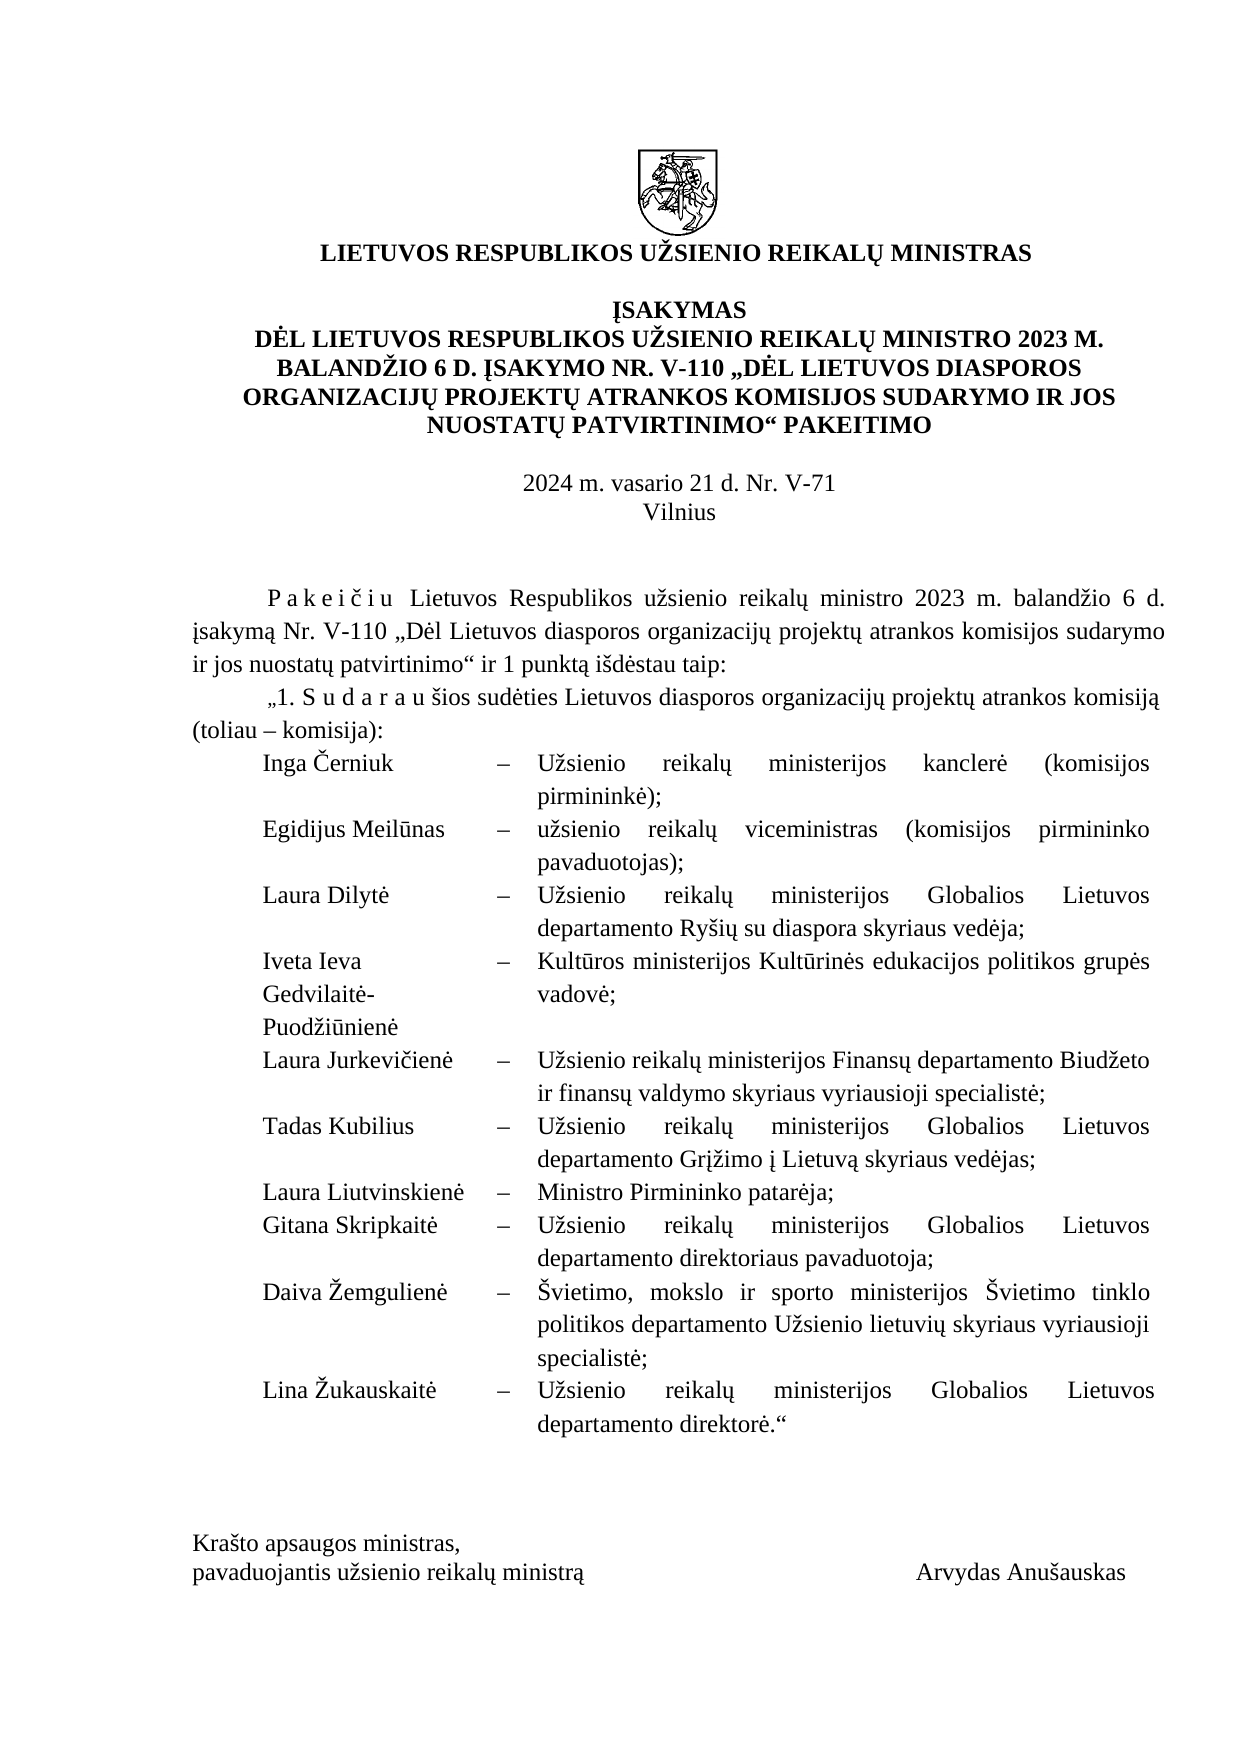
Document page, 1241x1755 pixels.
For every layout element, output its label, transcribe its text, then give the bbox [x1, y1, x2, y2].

table_cell – [486, 946, 526, 1045]
table_cell Užsienio reikalų ministerijos Globalios Lietuvos departamento Ryšių su diaspora skyriaus vedėja; [526, 880, 1167, 946]
table_cell Laura Jurkevičienė [251, 1045, 486, 1111]
table_cell – [486, 1111, 526, 1177]
table_cell Ministro Pirmininko patarėja; [526, 1178, 1167, 1211]
table_header Užsienio reikalų ministerijos kanclerė (komisijos pirmininkė); [526, 748, 1167, 814]
text Pakeičiu Lietuvos Respublikos užsienio reikalų ministro 2023 m. balandžio 6 d. įsakymą Nr. V-110 „Dėl Lietuvos diasporos organizacijų projektų atrankos komisijos sudarymo ir jos nuostatų patvirtinimo“ ir 1 punktą išdėstau taip: [192, 583, 1167, 678]
text Vilnius [192, 497, 1167, 526]
text pavaduojantis užsienio reikalų ministrą Arvydas Anušauskas [192, 1557, 1167, 1585]
text ĮSAKYMAS [192, 296, 1167, 324]
text 2024 m. vasario 21 d. Nr. V-71 [192, 468, 1167, 497]
table_header – [486, 748, 526, 814]
table_cell Švietimo, mokslo ir sporto ministerijos Švietimo tinklo politikos departamento Užsienio lietuvių skyriaus vyriausioji specialistė; [526, 1277, 1167, 1376]
table_cell – [486, 1277, 526, 1376]
text LIETUVOS RESPUBLIKOS UŽSIENIO REIKALŲ MINISTRAS [192, 238, 1167, 267]
text DĖL LIETUVOS RESPUBLIKOS UŽSIENIO REIKALŲ MINISTRO 2023 M. BALANDŽIO 6 D. ĮSAKYMO NR. V-110 „DĖL LIETUVOS DIASPOROS ORGANIZACIJŲ PROJEKTŲ ATRANKOS KOMISIJOS SUDARYMO IR JOS NUOSTATŲ PATVIRTINIMO“ PAKEITIMO [192, 324, 1167, 439]
table_cell Lina Žukauskaitė [251, 1376, 486, 1442]
table_cell Kultūros ministerijos Kultūrinės edukacijos politikos grupės vadovė; [526, 946, 1167, 1045]
table_cell Daiva Žemgulienė [251, 1277, 486, 1376]
table_cell Laura Liutvinskienė [251, 1178, 486, 1211]
text „1. S u d a r a u šios sudėties Lietuvos diasporos organizacijų projektų atrankos komisiją (toliau – komisija): [192, 682, 1161, 744]
table_cell Tadas Kubilius [251, 1111, 486, 1177]
table_cell Užsienio reikalų ministerijos Globalios Lietuvos departamento direktorė.“ [526, 1376, 1167, 1442]
table_cell Užsienio reikalų ministerijos Globalios Lietuvos departamento Grįžimo į Lietuvą skyriaus vedėjas; [526, 1111, 1167, 1177]
table_cell – [486, 1045, 526, 1111]
table_cell užsienio reikalų viceministras (komisijos pirmininko pavaduotojas); [526, 814, 1167, 880]
table_cell Laura Dilytė [251, 880, 486, 946]
table_cell – [486, 1178, 526, 1211]
table_cell Gitana Skripkaitė [251, 1211, 486, 1277]
table_cell Užsienio reikalų ministerijos Finansų departamento Biudžeto ir finansų valdymo skyriaus vyriausioji specialistė; [526, 1045, 1167, 1111]
table_cell – [486, 880, 526, 946]
table_cell – [486, 1211, 526, 1277]
table_cell Iveta Ieva Gedvilaitė-Puodžiūnienė [251, 946, 486, 1045]
table_cell – [486, 1376, 526, 1442]
text Krašto apsaugos ministras, [192, 1528, 1167, 1557]
table_cell Užsienio reikalų ministerijos Globalios Lietuvos departamento direktoriaus pavaduotoja; [526, 1211, 1167, 1277]
table_cell – [486, 814, 526, 880]
table_cell Egidijus Meilūnas [251, 814, 486, 880]
table_header Inga Černiuk [251, 748, 486, 814]
